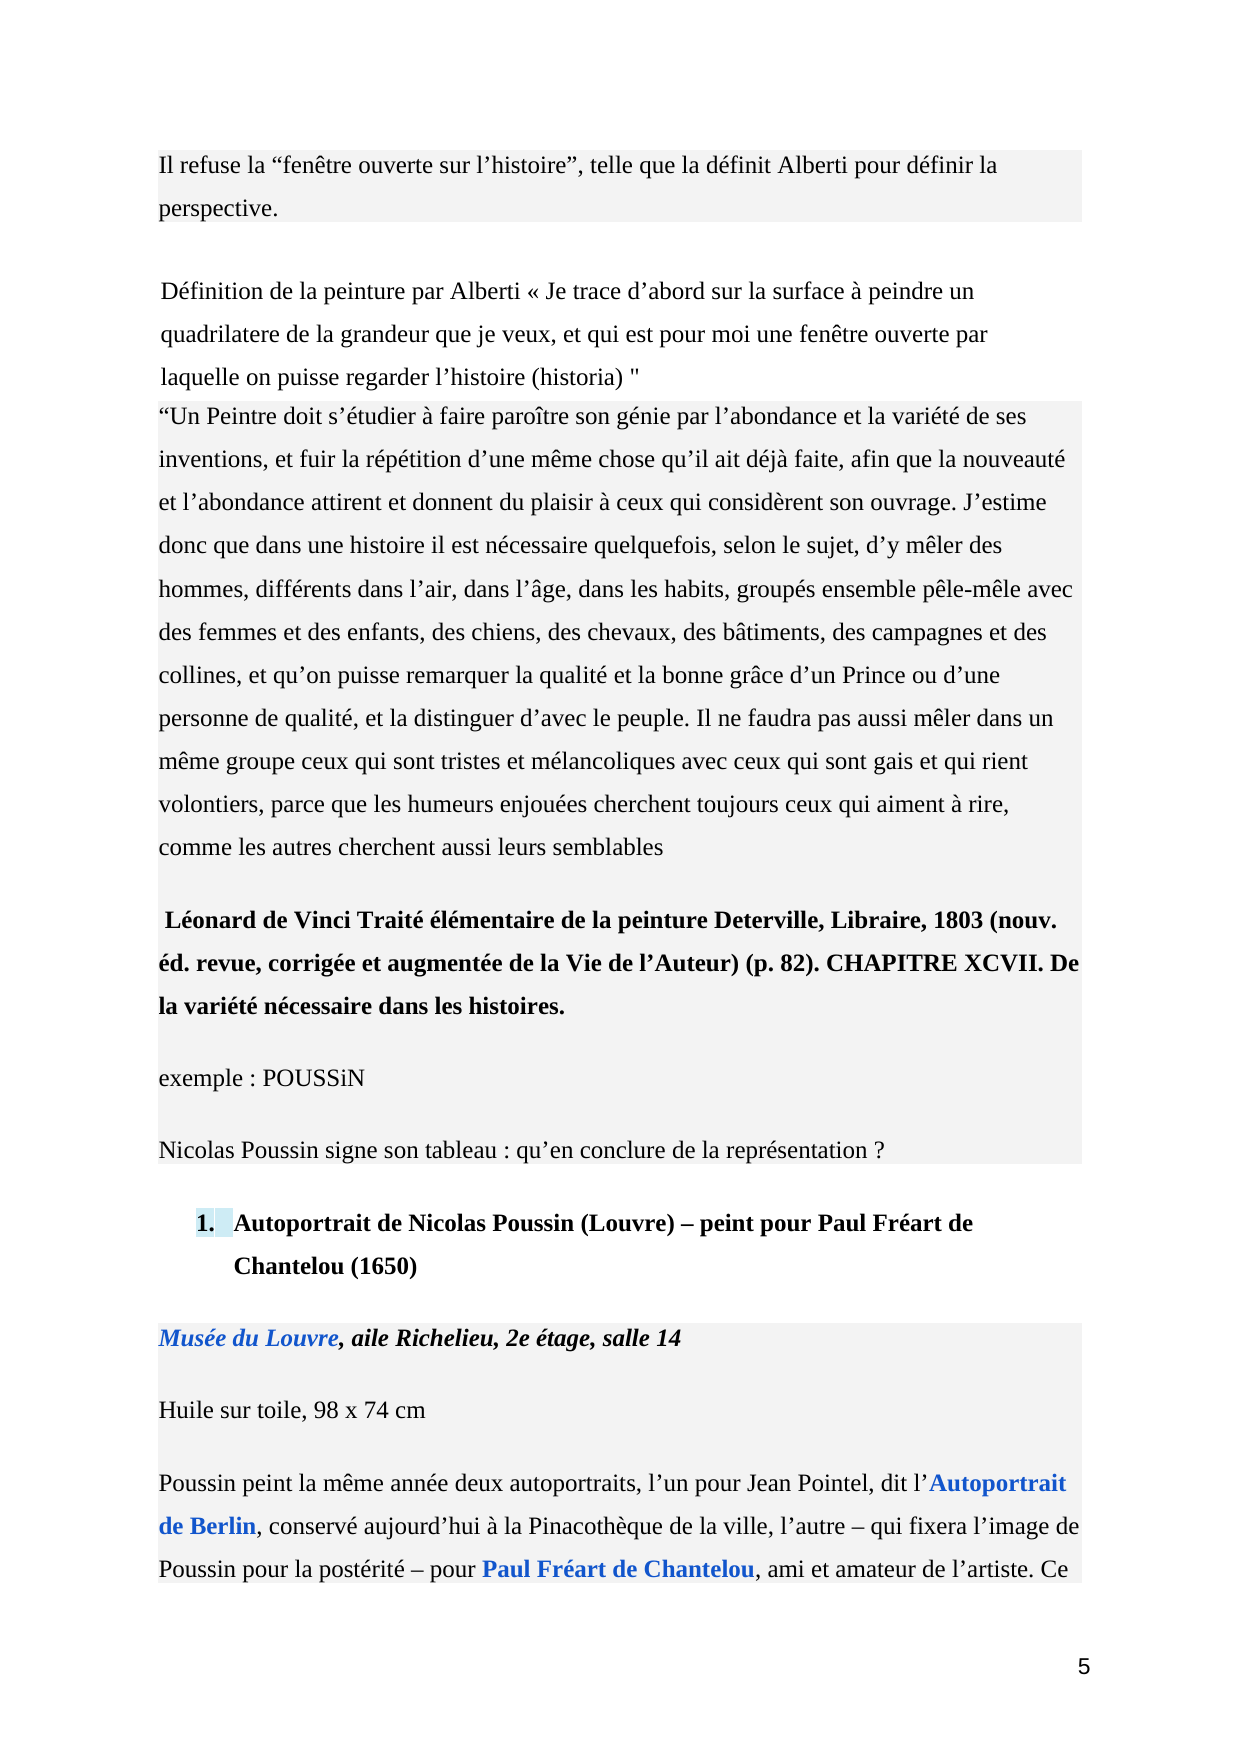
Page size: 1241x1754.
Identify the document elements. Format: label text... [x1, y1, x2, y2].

text Huile sur toile, 98 x 74 cm [158, 1396, 1082, 1424]
text exemple : POUSSiN [158, 1063, 1082, 1092]
text Léonard de Vinci Traité élémentaire de la peinture Deterville, Libraire, 1803 (nouv. éd. revue, corrigée et augmentée de la Vie de l’Auteur) (p. 82). CHAPITRE XCVII. De la variété nécessaire dans les histoires. [158, 905, 1082, 1020]
text “Un Peintre doit s’étudier à faire paroître son génie par l’abondance et la variété de ses inventions, et fuir la répétition d’une même chose qu’il ait déjà faite, afin que la nouveauté et l’abondance attirent et donnent du plaisir à ceux qui considèrent son ouvrage. J’estime donc que dans une histoire il est nécessaire quelquefois, selon le sujet, d’y mêler des hommes, différents dans l’air, dans l’âge, dans les habits, groupés ensemble pêle-mêle avec des femmes et des enfants, des chiens, des chevaux, des bâtiments, des campagnes et des collines, et qu’on puisse remarquer la qualité et la bonne grâce d’un Prince ou d’une personne de qualité, et la distinguer d’avec le peuple. Il ne faudra pas aussi mêler dans un même groupe ceux qui sont tristes et mélancoliques avec ceux qui sont gais et qui rient volontiers, parce que les humeurs enjouées cherchent toujours ceux qui aiment à rire, comme les autres cherchent aussi leurs semblables [158, 401, 1082, 861]
text Musée du Louvre, aile Richelieu, 2e étage, salle 14 [158, 1323, 1082, 1352]
list Autoportrait de Nicolas Poussin (Louvre) – peint pour Paul Fréart de Chantelou (1650) [196, 1208, 1082, 1280]
text Poussin peint la même année deux autoportraits, l’un pour Jean Pointel, dit l’Autoportrait de Berlin, conservé aujourd’hui à la Pinacothèque de la ville, l’autre – qui fixera l’image de Poussin pour la postérité – pour Paul Fréart de Chantelou, ami et amateur de l’artiste. Ce [158, 1468, 1082, 1583]
text Il refuse la “fenêtre ouverte sur l’histoire”, telle que la définit Alberti pour définir la perspective. [158, 150, 1082, 222]
text Nicolas Poussin signe son tableau : qu’en conclure de la représentation ? [158, 1136, 1082, 1164]
table_header Définition de la peinture par Alberti « Je trace d’abord sur la surface à peindre un quadrilatere de la grandeur que je veux, et qui est pour moi une fenêtre ouverte par laquelle on puisse regarder l’histoire (historia) " [150, 265, 1058, 401]
